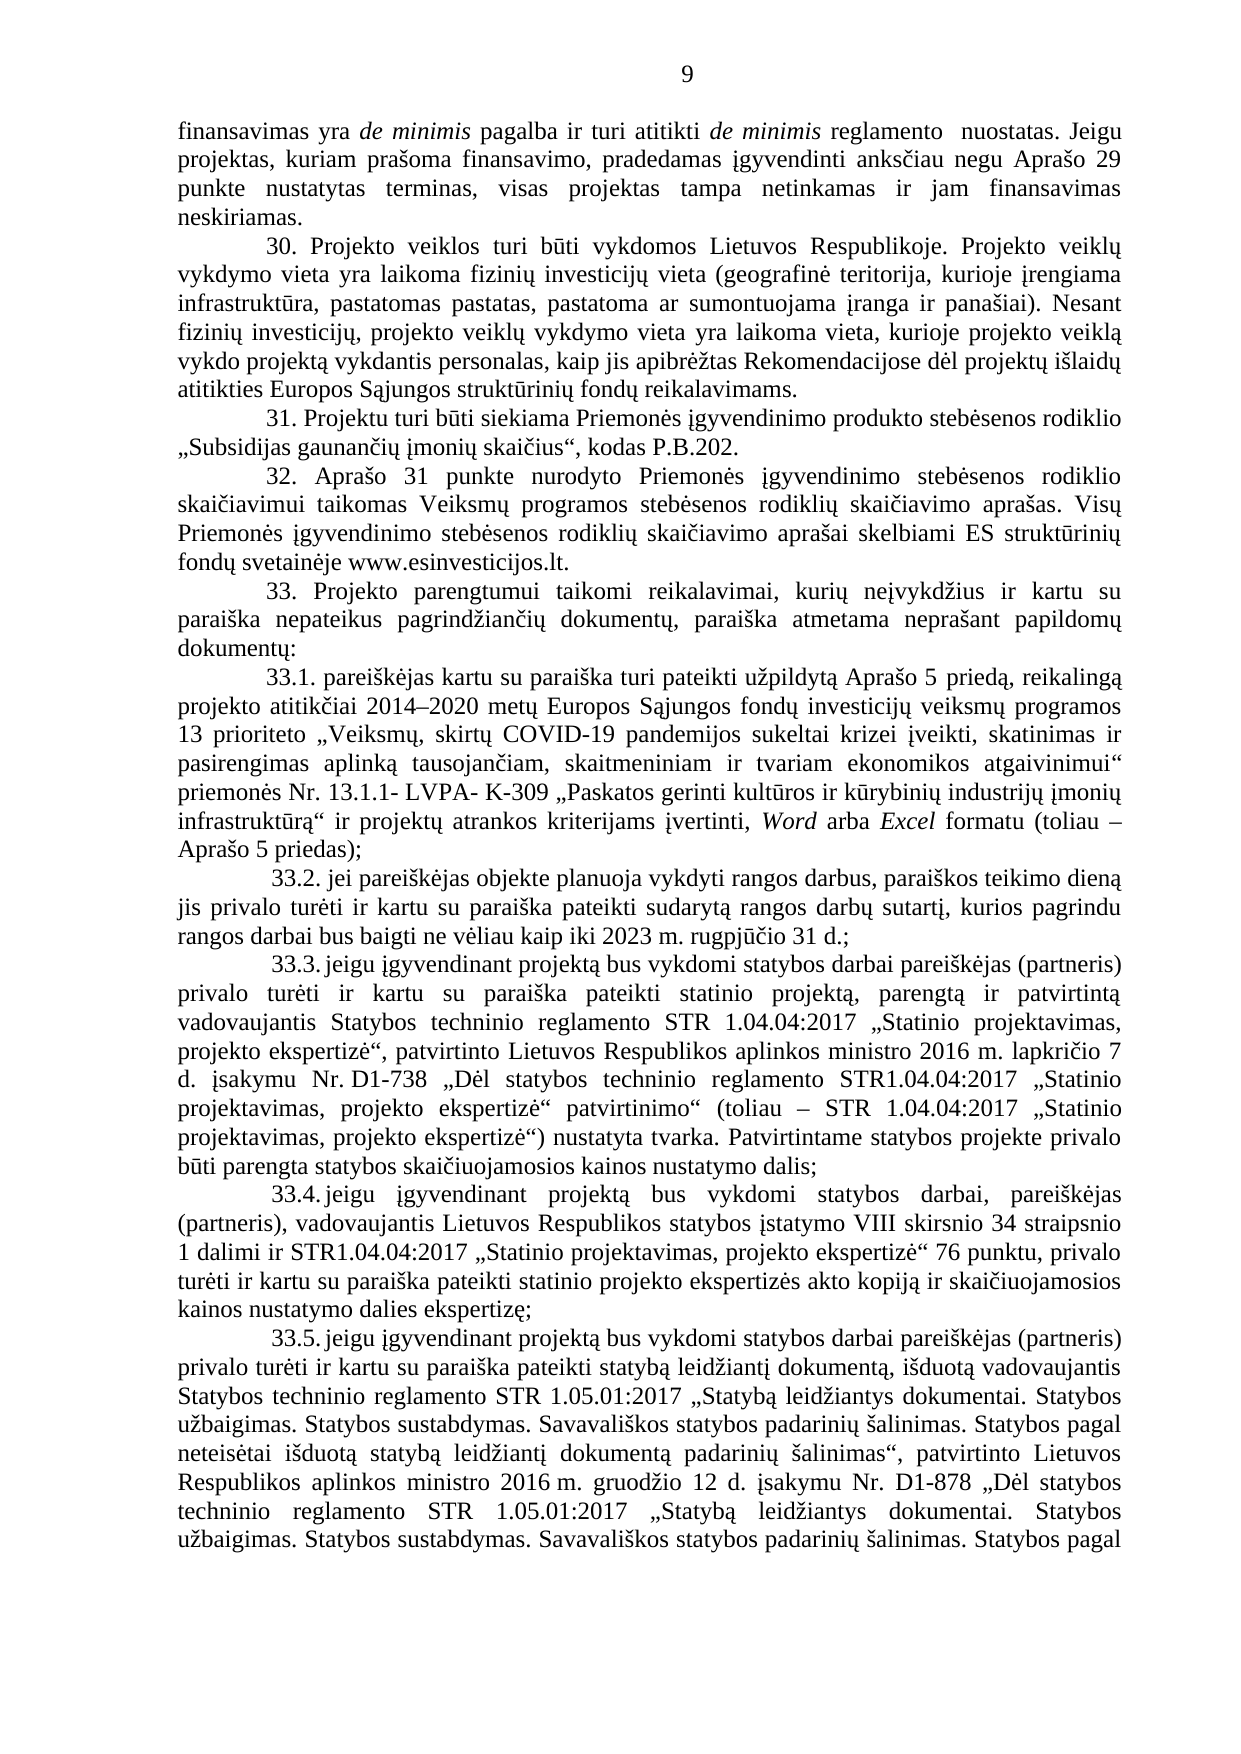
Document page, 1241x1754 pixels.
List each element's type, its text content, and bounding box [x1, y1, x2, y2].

text 30. Projekto veiklos turi būti vykdomos Lietuvos Respublikoje. Projekto veiklų vykdymo vieta yra laikoma fizinių investicijų vieta (geografinė teritorija, kurioje įrengiama infrastruktūra, pastatomas pastatas, pastatoma ar sumontuojama įranga ir panašiai). Nesant fizinių investicijų, projekto veiklų vykdymo vieta yra laikoma vieta, kurioje projekto veiklą vykdo projektą vykdantis personalas, kaip jis apibrėžtas Rekomendacijose dėl projektų išlaidų atitikties Europos Sąjungos struktūrinių fondų reikalavimams. [177, 231, 1122, 403]
text finansavimas yra de minimis pagalba ir turi atitikti de minimis reglamento nuostatas. Jeigu projektas, kuriam prašoma finansavimo, pradedamas įgyvendinti anksčiau negu Aprašo 29 punkte nustatytas terminas, visas projektas tampa netinkamas ir jam finansavimas neskiriamas. [177, 116, 1122, 231]
text 33.3. jeigu įgyvendinant projektą bus vykdomi statybos darbai pareiškėjas (partneris) privalo turėti ir kartu su paraiška pateikti statinio projektą, parengtą ir patvirtintą vadovaujantis Statybos techninio reglamento STR 1.04.04:2017 „Statinio projektavimas, projekto ekspertizė“, patvirtinto Lietuvos Respublikos aplinkos ministro 2016 m. lapkričio 7 d. įsakymu Nr. D1-738 „Dėl statybos techninio reglamento STR1.04.04:2017 „Statinio projektavimas, projekto ekspertizė“ patvirtinimo“ (toliau – STR 1.04.04:2017 „Statinio projektavimas, projekto ekspertizė“) nustatyta tvarka. Patvirtintame statybos projekte privalo būti parengta statybos skaičiuojamosios kainos nustatymo dalis; [177, 949, 1122, 1179]
text 33.1. pareiškėjas kartu su paraiška turi pateikti užpildytą Aprašo 5 priedą, reikalingą projekto atitikčiai 2014–2020 metų Europos Sąjungos fondų investicijų veiksmų programos 13 prioriteto „Veiksmų, skirtų COVID-19 pandemijos sukeltai krizei įveikti, skatinimas ir pasirengimas aplinką tausojančiam, skaitmeniniam ir tvariam ekonomikos atgaivinimui“ priemonės Nr. 13.1.1- LVPA- K-309 „Paskatos gerinti kultūros ir kūrybinių industrijų įmonių infrastruktūrą“ ir projektų atrankos kriterijams įvertinti, Word arba Excel formatu (toliau – Aprašo 5 priedas); [177, 662, 1122, 863]
text 33.2. jei pareiškėjas objekte planuoja vykdyti rangos darbus, paraiškos teikimo dieną jis privalo turėti ir kartu su paraiška pateikti sudarytą rangos darbų sutartį, kurios pagrindu rangos darbai bus baigti ne vėliau kaip iki 2023 m. rugpjūčio 31 d.; [177, 863, 1122, 949]
text 33.5. jeigu įgyvendinant projektą bus vykdomi statybos darbai pareiškėjas (partneris) privalo turėti ir kartu su paraiška pateikti statybą leidžiantį dokumentą, išduotą vadovaujantis Statybos techninio reglamento STR 1.05.01:2017 „Statybą leidžiantys dokumentai. Statybos užbaigimas. Statybos sustabdymas. Savavališkos statybos padarinių šalinimas. Statybos pagal neteisėtai išduotą statybą leidžiantį dokumentą padarinių šalinimas“, patvirtinto Lietuvos Respublikos aplinkos ministro 2016 m. gruodžio 12 d. įsakymu Nr. D1-878 „Dėl statybos techninio reglamento STR 1.05.01:2017 „Statybą leidžiantys dokumentai. Statybos užbaigimas. Statybos sustabdymas. Savavališkos statybos padarinių šalinimas. Statybos pagal [177, 1323, 1122, 1553]
text 31. Projektu turi būti siekiama Priemonės įgyvendinimo produkto stebėsenos rodiklio „Subsidijas gaunančių įmonių skaičius“, kodas P.B.202. [177, 403, 1122, 461]
text 32. Aprašo 31 punkte nurodyto Priemonės įgyvendinimo stebėsenos rodiklio skaičiavimui taikomas Veiksmų programos stebėsenos rodiklių skaičiavimo aprašas. Visų Priemonės įgyvendinimo stebėsenos rodiklių skaičiavimo aprašai skelbiami ES struktūrinių fondų svetainėje www.esinvesticijos.lt. [177, 461, 1122, 576]
text 33. Projekto parengtumui taikomi reikalavimai, kurių neįvykdžius ir kartu su paraiška nepateikus pagrindžiančių dokumentų, paraiška atmetama neprašant papildomų dokumentų: [177, 576, 1122, 662]
text 33.4. jeigu įgyvendinant projektą bus vykdomi statybos darbai, pareiškėjas (partneris), vadovaujantis Lietuvos Respublikos statybos įstatymo VIII skirsnio 34 straipsnio 1 dalimi ir STR1.04.04:2017 „Statinio projektavimas, projekto ekspertizė“ 76 punktu, privalo turėti ir kartu su paraiška pateikti statinio projekto ekspertizės akto kopiją ir skaičiuojamosios kainos nustatymo dalies ekspertizę; [177, 1179, 1122, 1323]
